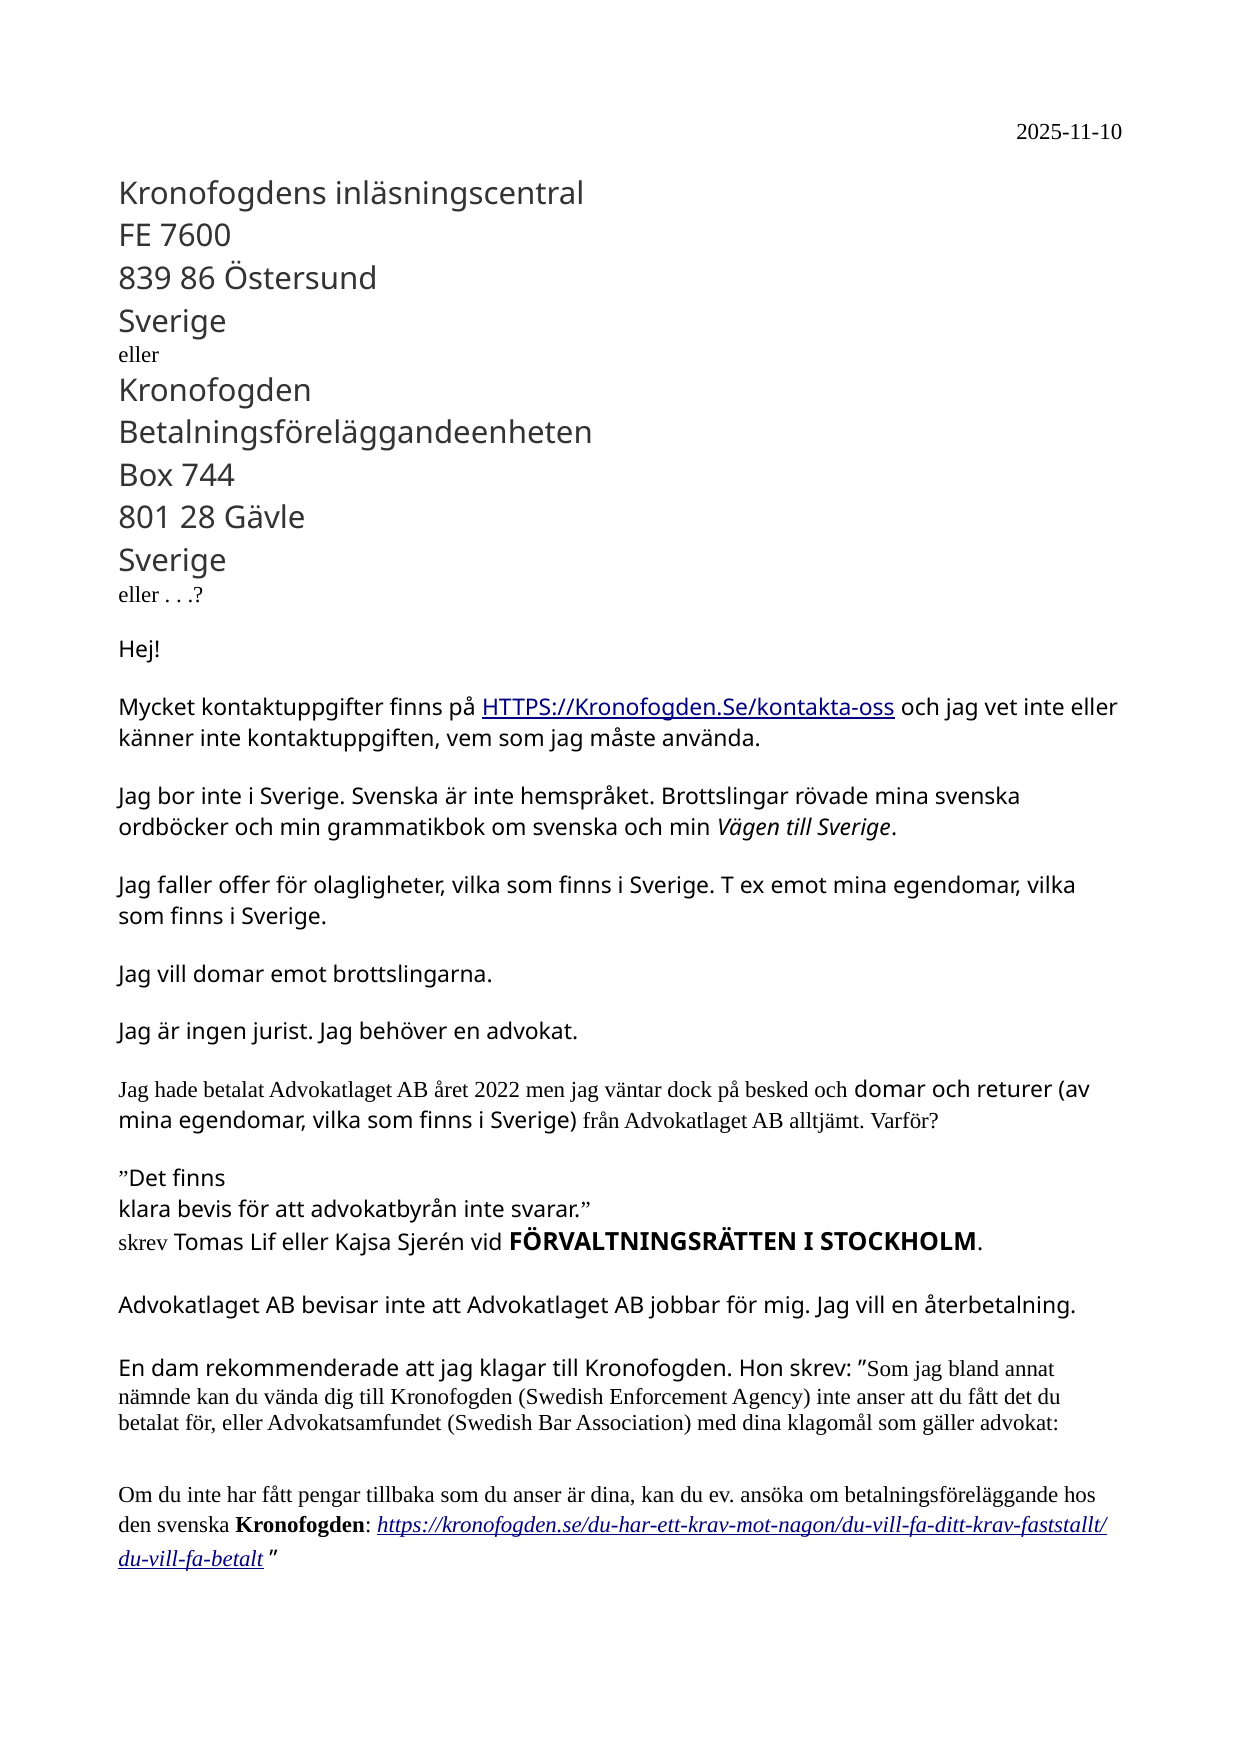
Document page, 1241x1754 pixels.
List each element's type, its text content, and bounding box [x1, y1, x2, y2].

text Betalningsföreläggandeenheten Box 744 801 28 Gävle [118, 410, 1122, 538]
text Hej! [118, 633, 1122, 664]
text Jag hade betalat Advokatlaget AB året 2022 men jag väntar dock på besked och domar och returer (av mina egendomar, vilka som finns i Sverige) från Advokatlaget AB alltjämt. Varför? [118, 1073, 1122, 1135]
text Kronofogden [118, 368, 1122, 410]
text Sverige [118, 299, 1122, 341]
text Advokatlaget AB bevisar inte att Advokatlaget AB jobbar för mig. Jag vill en återbetalning. [118, 1289, 1122, 1321]
text En dam rekommenderade att jag klagar till Kronofogden. Hon skrev: ”Som jag bland annat nämnde kan du vända dig till Kronofogden (Swedish Enforcement Agency) inte anser att du fått det du betalat för, eller Advokatsamfundet (Swedish Bar Association) med dina klagomål som gäller advokat: [118, 1352, 1122, 1436]
text ”Det finns [118, 1162, 1122, 1193]
text Jag bor inte i Sverige. Svenska är inte hemspråket. Brottslingar rövade mina svenska ordböcker och min grammatikbok om svenska och min Vägen till Sverige. [118, 780, 1122, 842]
text eller [118, 341, 1122, 368]
text klara bevis för att advokatbyrån inte svarar.” [118, 1193, 1122, 1224]
text Kronofogdens inläsningscentral FE 7600 839 86 Östersund [118, 171, 1122, 299]
text Jag vill domar emot brottslingarna. [118, 957, 1122, 989]
text Sverige [118, 538, 1122, 581]
text Jag faller offer för olagligheter, vilka som finns i Sverige. T ex emot mina egendomar, vilka som finns i Sverige. [118, 869, 1122, 931]
text skrev Tomas Lif eller Kajsa Sjerén vid FÖRVALTNINGSRÄTTEN I STOCKHOLM. [118, 1224, 1122, 1258]
text 2025-11-10 [118, 118, 1122, 144]
text Om du inte har fått pengar tillbaka som du anser är dina, kan du ev. ansöka om betalningsföreläggande hos den svenska Kronofogden: https://kronofogden.se/du-har-ett-krav-mot-nagon/du-vill-fa-ditt-krav-faststallt/du-vill-fa-betalt ” [118, 1481, 1122, 1573]
text Mycket kontaktuppgifter finns på HTTPS://Kronofogden.Se/kontakta-oss och jag vet inte eller känner inte kontaktuppgiften, vem som jag måste använda. [118, 691, 1122, 753]
text eller . . .? [118, 581, 1122, 607]
text Jag är ingen jurist. Jag behöver en advokat. [118, 1015, 1122, 1046]
